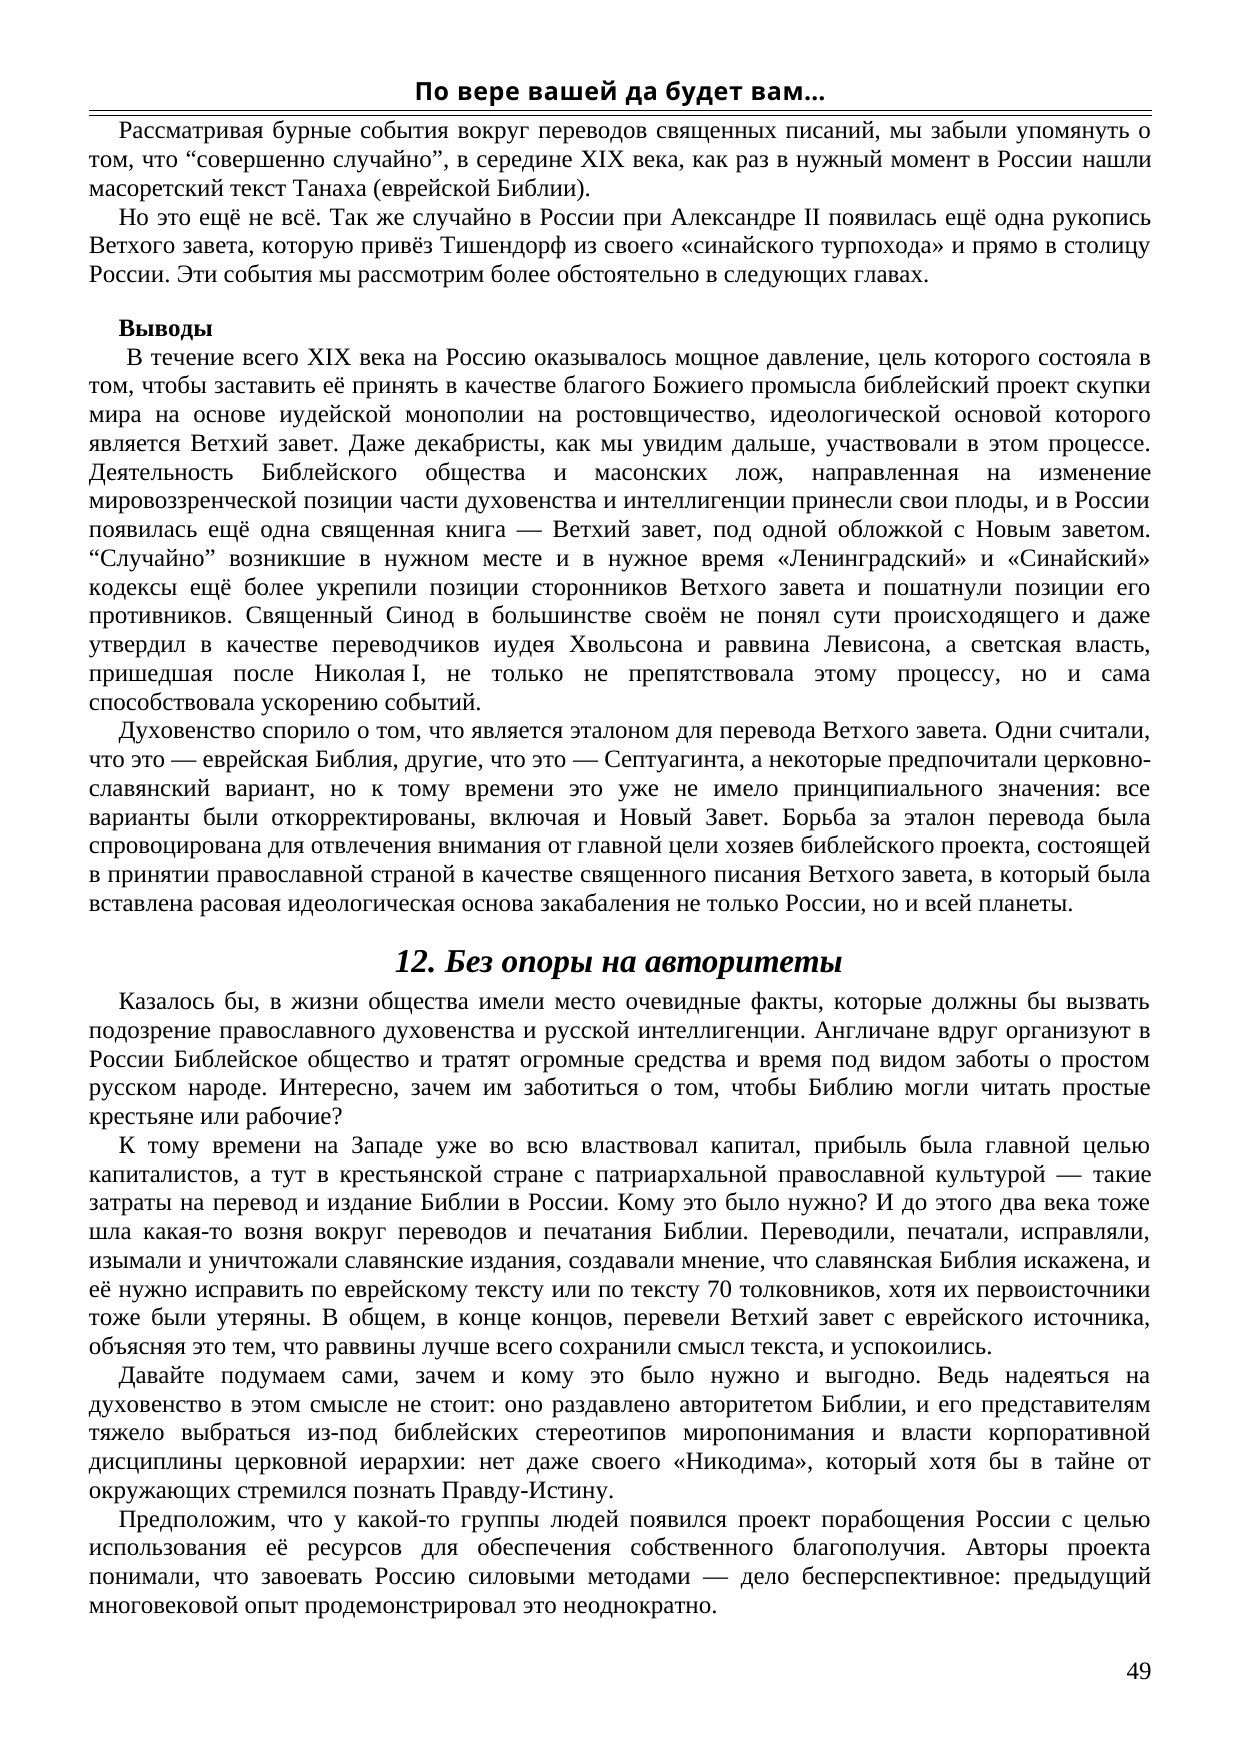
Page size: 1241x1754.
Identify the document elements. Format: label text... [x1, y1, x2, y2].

text Предположим, что у какой-то группы людей появился проект порабощения России с целью использования её ресурсов для обеспечения собственного благополучия. Авторы проекта понимали, что завоевать Россию силовыми методами — дело бесперспективное: предыдущий многовековой опыт продемонстрировал это неоднократно. [89, 1504, 1152, 1619]
text К тому времени на Западе уже во всю властвовал капитал, прибыль была главной целью капиталистов, а тут в крестьянской стране с патриархальной православной культурой — такие затраты на перевод и издание Библии в России. Кому это было нужно? И до этого два века тоже шла какая-то возня вокруг переводов и печатания Библии. Переводили, печатали, исправляли, изымали и уничтожали славянские издания, создавали мнение, что славянская Библия искажена, и её нужно исправить по еврейскому тексту или по тексту 70 толковников, хотя их первоисточники тоже были утеряны. В общем, в конце концов, перевели Ветхий завет с еврейского источника, объясняя это тем, что раввины лучше всего сохранили смысл текста, и успокоились. [89, 1130, 1152, 1360]
text Рассматривая бурные события вокруг переводов священных писаний, мы забыли упомянуть о том, что “совершенно случайно”, в середине XIX века, как раз в нужный момент в России нашли масоретский текст Танаха (еврейской Библии). [89, 116, 1152, 202]
subtitle 12. Без опоры на авторитеты [89, 942, 1152, 980]
text Но это ещё не всё. Так же случайно в России при Александре II появилась ещё одна рукопись Ветхого завета, которую привёз Тишендорф из своего «синайского турпохода» и прямо в столицу России. Эти события мы рассмотрим более обстоятельно в следующих главах. [89, 202, 1152, 288]
text Выводы [89, 313, 1152, 342]
text В течение всего XIX века на Россию оказывалось мощное давление, цель которого состояла в том, чтобы заставить её принять в качестве благого Божиего промысла библейский проект скупки мира на основе иудейской монополии на ростовщичество, идеологической основой которого является Ветхий завет. Даже декабристы, как мы увидим дальше, участвовали в этом процессе. Деятельность Библейского общества и масонских лож, направленная на изменение мировоззренческой позиции части духовенства и интеллигенции принесли свои плоды, и в России появилась ещё одна священная книга — Ветхий завет, под одной обложкой с Новым заветом. “Случайно” возникшие в нужном месте и в нужное время «Ленинградский» и «Синайский» кодексы ещё более укрепили позиции сторонников Ветхого завета и пошатнули позиции его противников. Священный Синод в большинстве своём не понял сути происходящего и даже утвердил в качестве переводчиков иудея Хвольсона и раввина Левисона, а светская власть, пришедшая после Николая I, не только не препятствовала этому процессу, но и сама способствовала ускорению событий. [89, 342, 1152, 715]
text Давайте подумаем сами, зачем и кому это было нужно и выгодно. Ведь надеяться на духовенство в этом смысле не стоит: оно раздавлено авторитетом Библии, и его представителям тяжело выбраться из-под библейских стереотипов миропонимания и власти корпоративной дисциплины церковной иерархии: нет даже своего «Никодима», который хотя бы в тайне от окружающих стремился познать Правду-Истину. [89, 1360, 1152, 1504]
text Духовенство спорило о том, что является эталоном для перевода Ветхого завета. Одни считали, что это — еврейская Библия, другие, что это — Септуагинта, а некоторые предпочитали церковно-славянский вариант, но к тому времени это уже не имело принципиального значения: все варианты были откорректированы, включая и Новый Завет. Борьба за эталон перевода была спровоцирована для отвлечения внимания от главной цели хозяев библейского проекта, состоящей в принятии православной страной в качестве священного писания Ветхого завета, в который была вставлена расовая идеологическая основа закабаления не только России, но и всей планеты. [89, 715, 1152, 917]
text Казалось бы, в жизни общества имели место очевидные факты, которые должны бы вызвать подозрение православного духовенства и русской интеллигенции. Англичане вдруг организуют в России Библейское общество и тратят огромные средства и время под видом заботы о простом русском народе. Интересно, зачем им заботиться о том, чтобы Библию могли читать простые крестьяне или рабочие? [89, 986, 1152, 1130]
